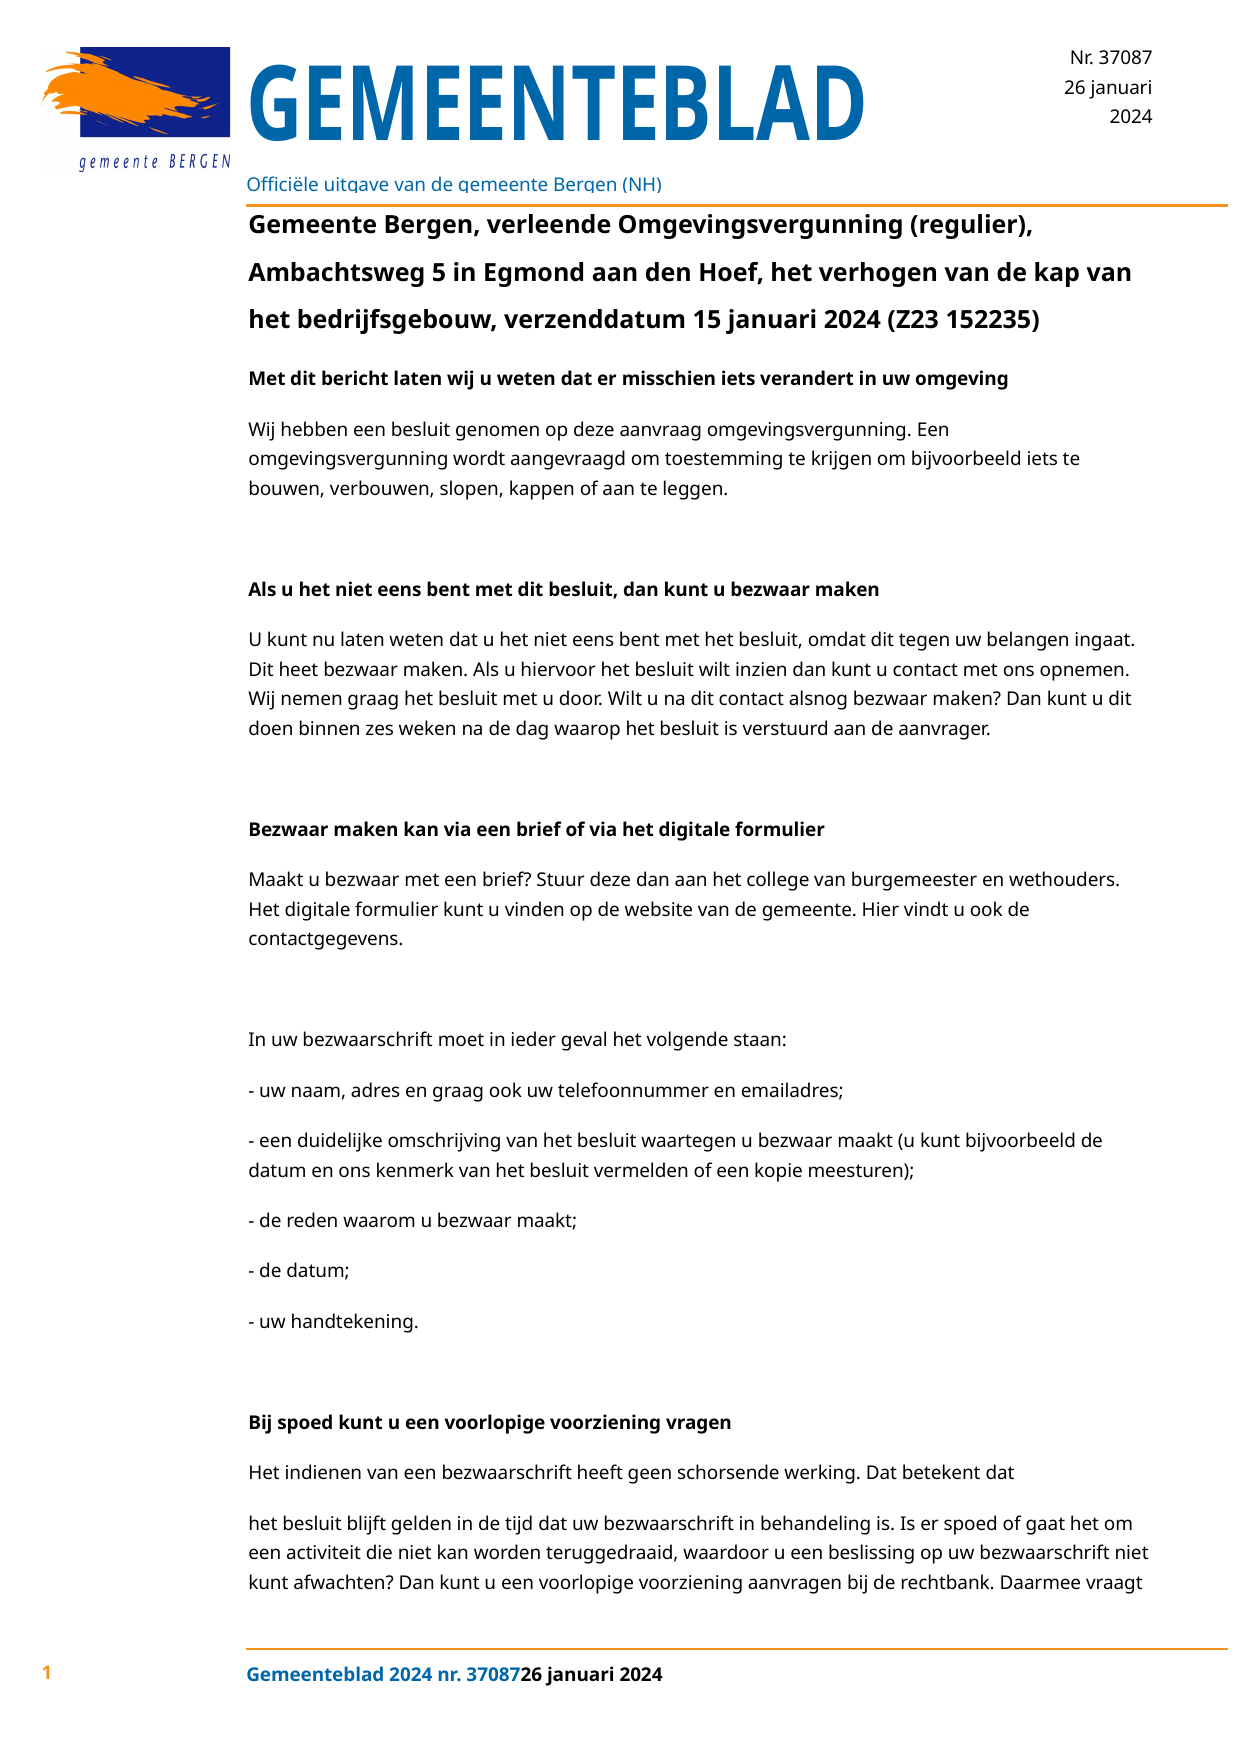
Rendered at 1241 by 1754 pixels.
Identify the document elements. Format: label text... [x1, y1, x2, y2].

text het besluit blijft gelden in de tijd dat uw bezwaarschrift in behandeling is. Is er spoed of gaat het om een activiteit die niet kan worden teruggedraaid, waardoor u een beslissing op uw bezwaarschrift niet kunt afwachten? Dan kunt u een voorlopige voorziening aanvragen bij de rechtbank. Daarmee vraagt [248, 1510, 1152, 1594]
text - de datum; [248, 1258, 1152, 1283]
text Bezwaar maken kan via een brief of via het digitale formulier [248, 816, 1152, 842]
text Met dit bericht laten wij u weten dat er misschien iets verandert in uw omgeving [248, 366, 1152, 391]
text U kunt nu laten weten dat u het niet eens bent met het besluit, omdat dit tegen uw belangen ingaat. Dit heet bezwaar maken. Als u hiervoor het besluit wilt inzien dan kunt u contact met ons opnemen. Wij nemen graag het besluit met u door. Wilt u na dit contact alsnog bezwaar maken? Dan kunt u dit doen binnen zes weken na de dag waarop het besluit is verstuurd aan de aanvrager. [248, 626, 1152, 741]
text Als u het niet eens bent met dit besluit, dan kunt u bezwaar maken [248, 576, 1152, 602]
text Maakt u bezwaar met een brief? Stuur deze dan aan het college van burgemeester en wethouders. Het digitale formulier kunt u vinden op de website van de gemeente. Hier vindt u ook de contactgegevens. [248, 866, 1152, 951]
text - een duidelijke omschrijving van het besluit waartegen u bezwaar maakt (u kunt bijvoorbeeld de datum en ons kenmerk van het besluit vermelden of een kopie meesturen); [248, 1127, 1152, 1182]
text In uw bezwaarschrift moet in ieder geval het volgende staan: [248, 1026, 1152, 1052]
text - uw handtekening. [248, 1308, 1152, 1334]
text - de reden waarom u bezwaar maakt; [248, 1207, 1152, 1233]
text - uw naam, adres en graag ook uw telefoonnummer en emailadres; [248, 1077, 1152, 1102]
text Gemeente Bergen, verleende Omgevingsvergunning (regulier), Ambachtsweg 5 in Egmond aan den Hoef, het verhogen van de kap van het bedrijfsgebouw, verzenddatum 15 januari 2024 (Z23 152235) [248, 207, 1152, 336]
text Het indienen van een bezwaarschrift heeft geen schorsende werking. Dat betekent dat [248, 1459, 1152, 1485]
text Wij hebben een besluit genomen op deze aanvraag omgevingsvergunning. Een omgevingsvergunning wordt aangevraagd om toestemming te krijgen om bijvoorbeeld iets te bouwen, verbouwen, slopen, kappen of aan te leggen. [248, 416, 1152, 501]
picture [41, 47, 231, 172]
text Bij spoed kunt u een voorlopige voorziening vragen [248, 1409, 1152, 1434]
